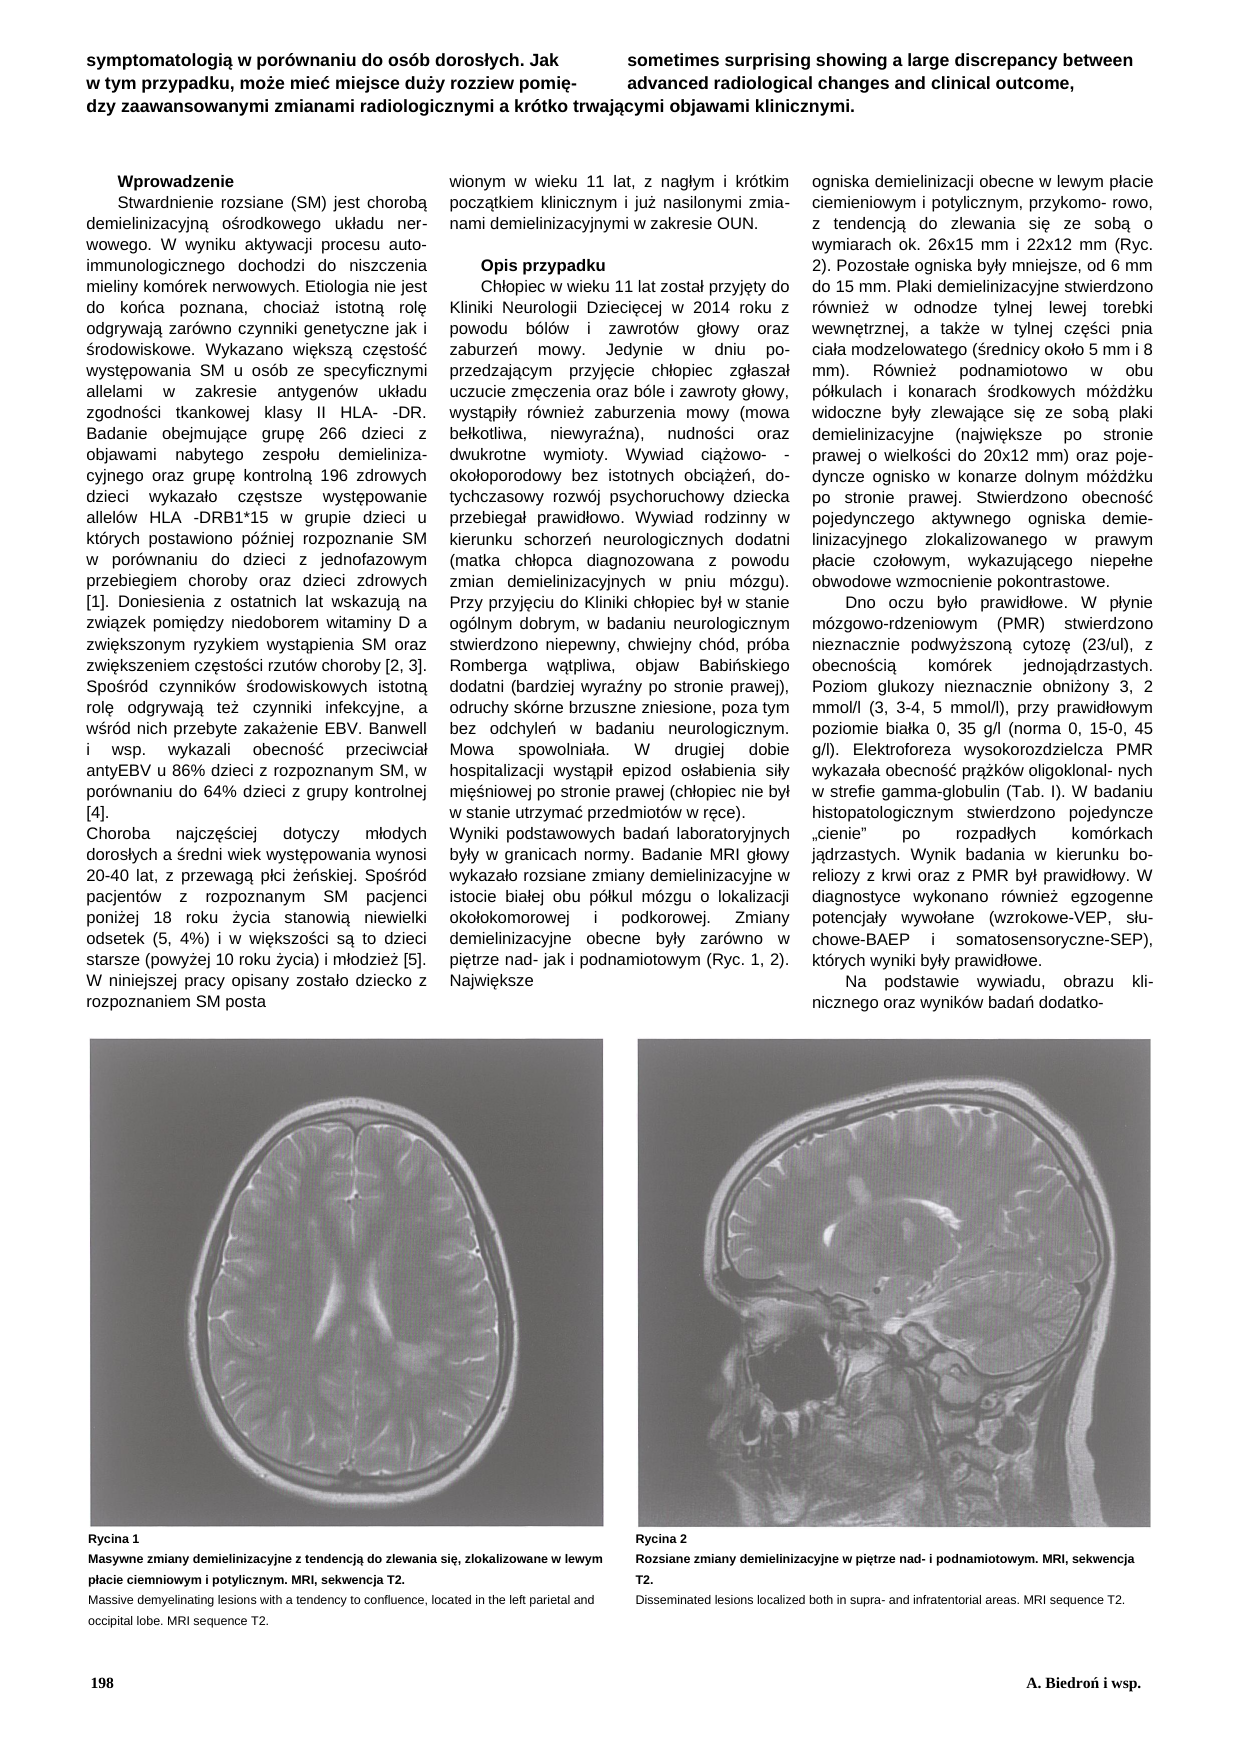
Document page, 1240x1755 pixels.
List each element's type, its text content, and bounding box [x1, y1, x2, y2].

text Stwardnienie rozsiane (SM) jest chorobą demielinizacyjną ośrodkowego układu ner­wowego. W wyniku aktywacji procesu auto- immunologicznego dochodzi do niszczenia mieliny komórek nerwowych. Etiologia nie jest do końca poznana, chociaż istotną rolę odgrywają zarówno czynniki genetyczne jak i środowiskowe. Wykazano większą częstość występowania SM u osób ze spe­cyficznymi allelami w zakresie antygenów układu zgodności tkankowej klasy II HLA- -DR. Badanie obejmujące grupę 266 dzieci z objawami nabytego zespołu demieliniza- cyjnego oraz grupę kontrolną 196 zdrowych dzieci wykazało częstsze występowanie allelów HLA -DRB1*15 w grupie dzieci u których postawiono później rozpoznanie SM w porównaniu do dzieci z jednofazowym przebiegiem choroby oraz dzieci zdrowych [1]. Doniesienia z ostatnich lat wskazują na związek pomiędzy niedoborem witaminy D a zwiększonym ryzykiem wystąpienia SM oraz zwiększeniem częstości rzutów choroby [2, 3]. Spośród czynników środowiskowych istotną rolę odgrywają też czynniki infekcyj­ne, a wśród nich przebyte zakażenie EBV. Banwell i wsp. wykazali obecność przeciw­ciał antyEBV u 86% dzieci z rozpoznanym SM, w porównaniu do 64% dzieci z grupy kontrolnej [4]. [86, 192, 427, 822]
text dzy zaawansowanymi zmianami radiologicznymi a krótko trwającymi objawami klinicznymi. [86, 95, 1153, 116]
text Rycina 2 [635, 1531, 1153, 1546]
text Dno oczu było prawidłowe. W płynie mózgowo-rdzeniowym (PMR) stwierdzono nieznacznie podwyższoną cytozę (23/ul), z obecnością komórek jednojądrzastych. Poziom glukozy nieznacznie obniżony 3, 2 mmol/l (3, 3-4, 5 mmol/l), przy prawidłowym poziomie białka 0, 35 g/l (norma 0, 15-0, 45 g/l). Elektroforeza wysokorozdzielcza PMR wykazała obecność prążków oligoklonal- nych w strefie gamma-globulin (Tab. I). W badaniu histopatologicznym stwierdzono po­jedyncze „cienie” po rozpadłych komórkach jądrzastych. Wynik badania w kierunku bo- reliozy z krwi oraz z PMR był prawidłowy. W diagnostyce wykonano również egzogenne potencjały wywołane (wzrokowe-VEP, słu- chowe-BAEP i somatosensoryczne-SEP), których wyniki były prawidłowe. [812, 593, 1153, 969]
picture [636, 1037, 1152, 1529]
text 198 [90, 1674, 119, 1692]
picture [88, 1037, 605, 1528]
text Rycina 1 [88, 1531, 606, 1546]
text Massive demyelinating lesions with a tendency to confluence, located in the left parietal and occipital lobe. MRI sequence T2. [88, 1593, 606, 1628]
subtitle Opis przypadku [449, 256, 790, 275]
text symptomatologią w porównaniu do osób dorosłych. Jak sometimes surprising showing a large discrepancy between [86, 49, 1153, 70]
text A. Biedroń i wsp. [1026, 1674, 1153, 1692]
subtitle Wprowadzenie [86, 171, 427, 191]
text wionym w wieku 11 lat, z nagłym i krótkim początkiem klinicznym i już nasilonymi zmia­nami demielinizacyjnymi w zakresie OUN. [449, 172, 790, 233]
text Masywne zmiany demielinizacyjne z tendencją do zlewania się, zlokalizowane w lewym płacie ciemniowym i potylicznym. MRI, sekwencja T2. [88, 1552, 606, 1587]
text w tym przypadku, może mieć miejsce duży rozziew pomię- advanced radiological changes and clinical outcome, [86, 72, 1153, 93]
text ogniska demielinizacji obecne w lewym pła­cie ciemieniowym i potylicznym, przykomo- rowo, z tendencją do zlewania się ze sobą o wymiarach ok. 26x15 mm i 22x12 mm (Ryc. 2). Pozostałe ogniska były mniejsze, od 6 mm do 15 mm. Plaki demielinizacyjne stwierdzono również w odnodze tylnej lewej torebki wewnętrznej, a także w tylnej części pnia ciała modzelowatego (średnicy około 5 mm i 8 mm). Również podnamiotowo w obu półkulach i konarach środkowych móżdżku widoczne były zlewające się ze sobą plaki demielinizacyjne (największe po stronie prawej o wielkości do 20x12 mm) oraz poje­dyncze ognisko w konarze dolnym móżdżku po stronie prawej. Stwierdzono obecność pojedynczego aktywnego ogniska demie- linizacyjnego zlokalizowanego w prawym płacie czołowym, wykazującego niepełne obwodowe wzmocnienie pokontrastowe. [812, 172, 1153, 591]
text Chłopiec w wieku 11 lat został przyjęty do Kliniki Neurologii Dziecięcej w 2014 roku z powodu bólów i zawrotów głowy oraz zaburzeń mowy. Jedynie w dniu po­przedzającym przyjęcie chłopiec zgłaszał uczucie zmęczenia oraz bóle i zawroty głowy, wystąpiły również zaburzenia mowy (mowa bełkotliwa, niewyraźna), nudności oraz dwukrotne wymioty. Wywiad ciążowo- -okołoporodowy bez istotnych obciążeń, do­tychczasowy rozwój psychoruchowy dziecka przebiegał prawidłowo. Wywiad rodzinny w kierunku schorzeń neurologicznych dodatni (matka chłopca diagnozowana z powodu zmian demielinizacyjnych w pniu mózgu). Przy przyjęciu do Kliniki chłopiec był w stanie ogólnym dobrym, w badaniu neuro­logicznym stwierdzono niepewny, chwiejny chód, próba Romberga wątpliwa, objaw Babińskiego dodatni (bardziej wyraźny po stronie prawej), odruchy skórne brzuszne zniesione, poza tym bez odchyleń w badaniu neurologicznym. Mowa spowolniała. W drugiej dobie hospitalizacji wystąpił epizod osłabienia siły mięśniowej po stronie prawej (chłopiec nie był w stanie utrzymać przedmiotów w ręce). [449, 277, 790, 822]
text Choroba najczęściej dotyczy młodych dorosłych a średni wiek występowania wynosi 20-40 lat, z przewagą płci żeńskiej. Spośród pacjentów z rozpoznanym SM pacjenci poniżej 18 roku życia stanowią niewielki odsetek (5, 4%) i w większości są to dzieci starsze (powyżej 10 roku życia) i młodzież [5]. W niniejszej pracy opisany zostało dziecko z rozpoznaniem SM posta­ [86, 824, 427, 1011]
text Wyniki podstawowych badań laborato­ryjnych były w granicach normy. Badanie MRI głowy wykazało rozsiane zmiany demielinizacyjne w istocie białej obu półkul mózgu o lokalizacji okołokomorowej i podkorowej. Zmiany demielinizacyjne obecne były zarówno w piętrze nad- jak i podnamiotowym (Ryc. 1, 2). Największe [449, 824, 790, 990]
text Na podstawie wywiadu, obrazu kli­nicznego oraz wyników badań dodatko- [812, 971, 1153, 1012]
text Disseminated lesions localized both in supra- and infratentorial areas. MRI sequence T2. [635, 1593, 1153, 1607]
text Rozsiane zmiany demielinizacyjne w piętrze nad- i podnamiotowym. MRI, sekwencja T2. [635, 1552, 1153, 1587]
